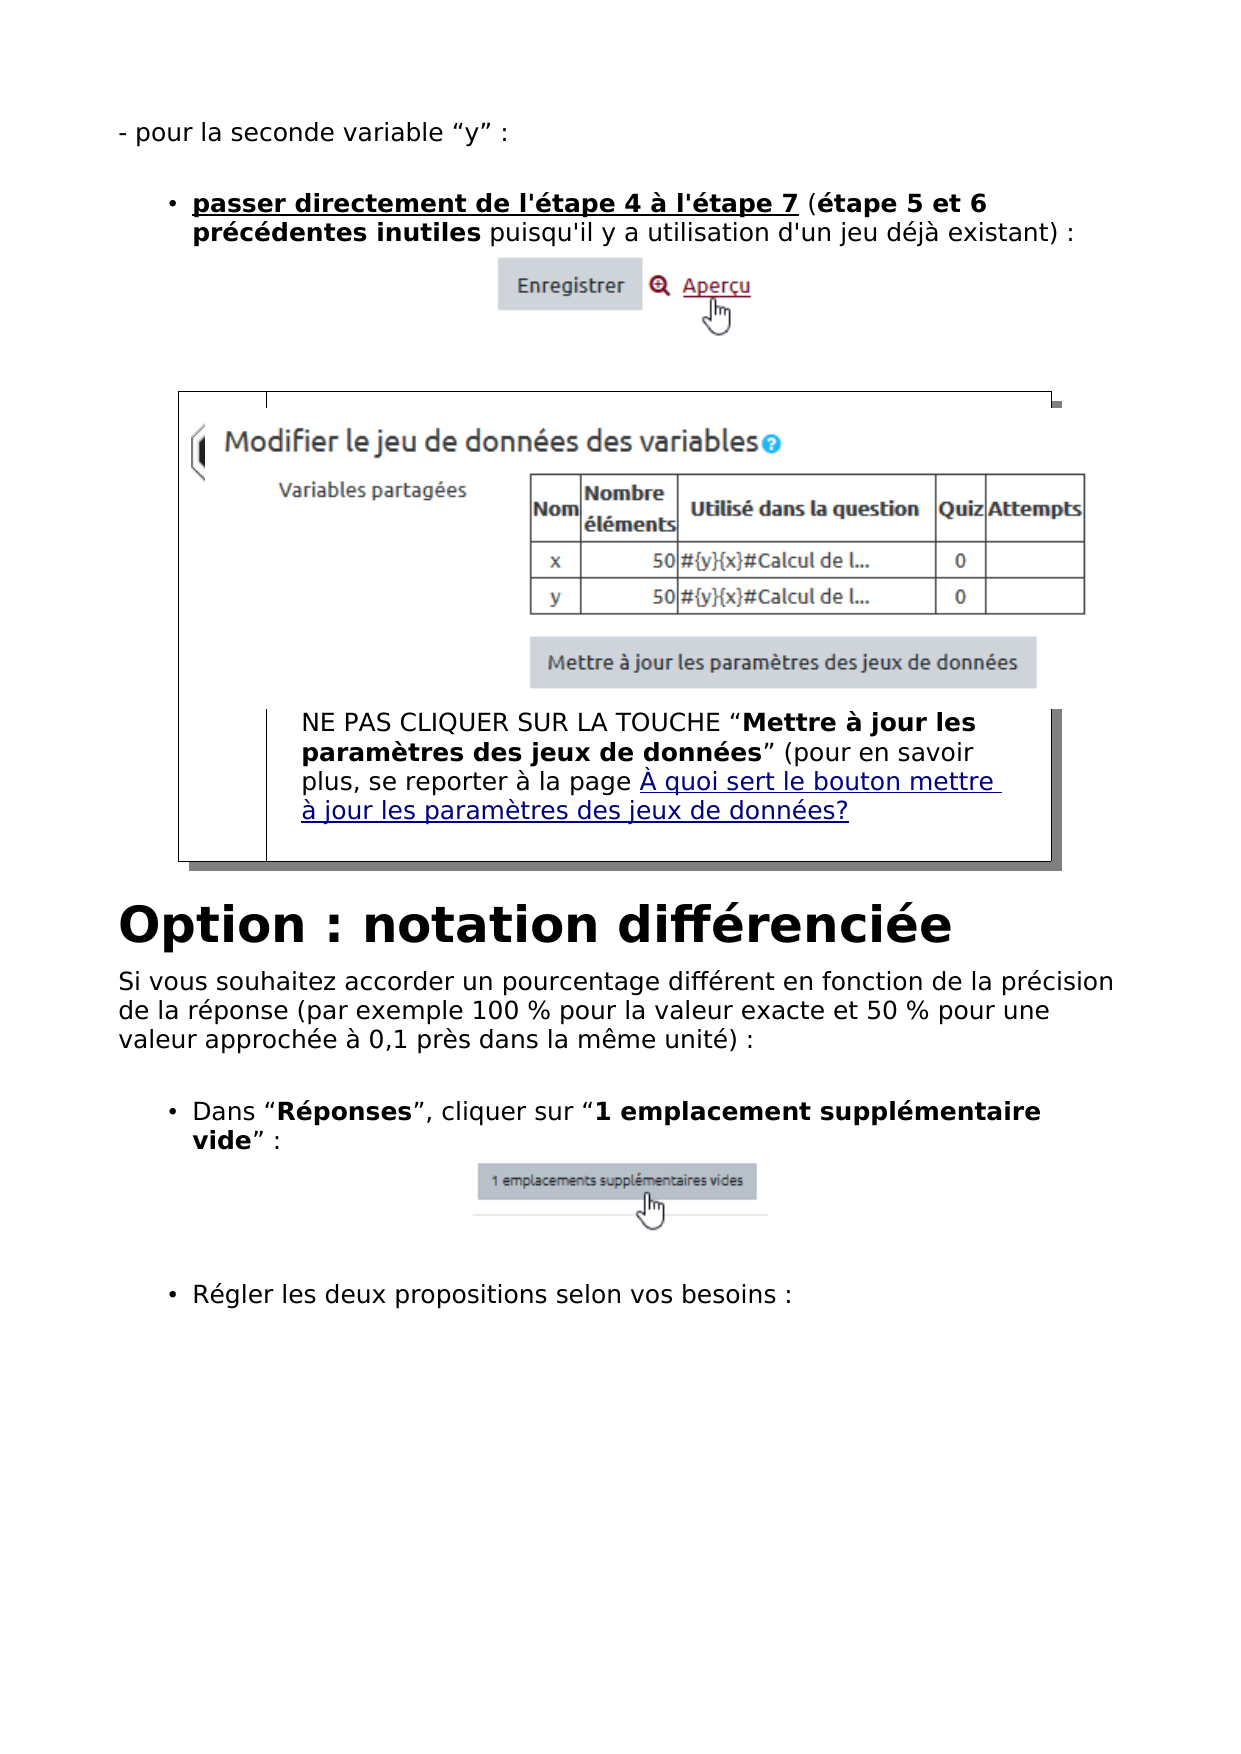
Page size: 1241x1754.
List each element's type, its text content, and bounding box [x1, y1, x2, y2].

picture [472, 1155, 768, 1243]
table_header [267, 392, 1051, 408]
list Dans “Réponses”, cliquer sur “1 emplacement supplémentaire vide” : [177, 1097, 1122, 1155]
subtitle Option : notation différenciée [118, 896, 1122, 955]
list passer directement de l'étape 4 à l'étape 7 (étape 5 et 6 précédentes inutiles puisqu'il y a utilisation d'un jeu déjà existant) : [177, 189, 1122, 248]
picture [471, 247, 770, 350]
text - pour la seconde variable “y” : [118, 118, 1122, 147]
list Régler les deux propositions selon vos besoins : [177, 1281, 1122, 1310]
text Si vous souhaitez accorder un pourcentage différent en fonction de la précision de la réponse (par exemple 100 % pour la valeur exacte et 50 % pour une valeur approchée à 0,1 près dans la même unité) : [118, 967, 1122, 1055]
table_header [179, 392, 266, 861]
picture [190, 408, 1112, 709]
table_header NE PAS CLIQUER SUR LA TOUCHE “Mettre à jour les paramètres des jeux de données” (pour en savoir plus, se reporter à la page À quoi sert le bouton mettre à jour les paramètres des jeux de données? [267, 709, 1051, 861]
